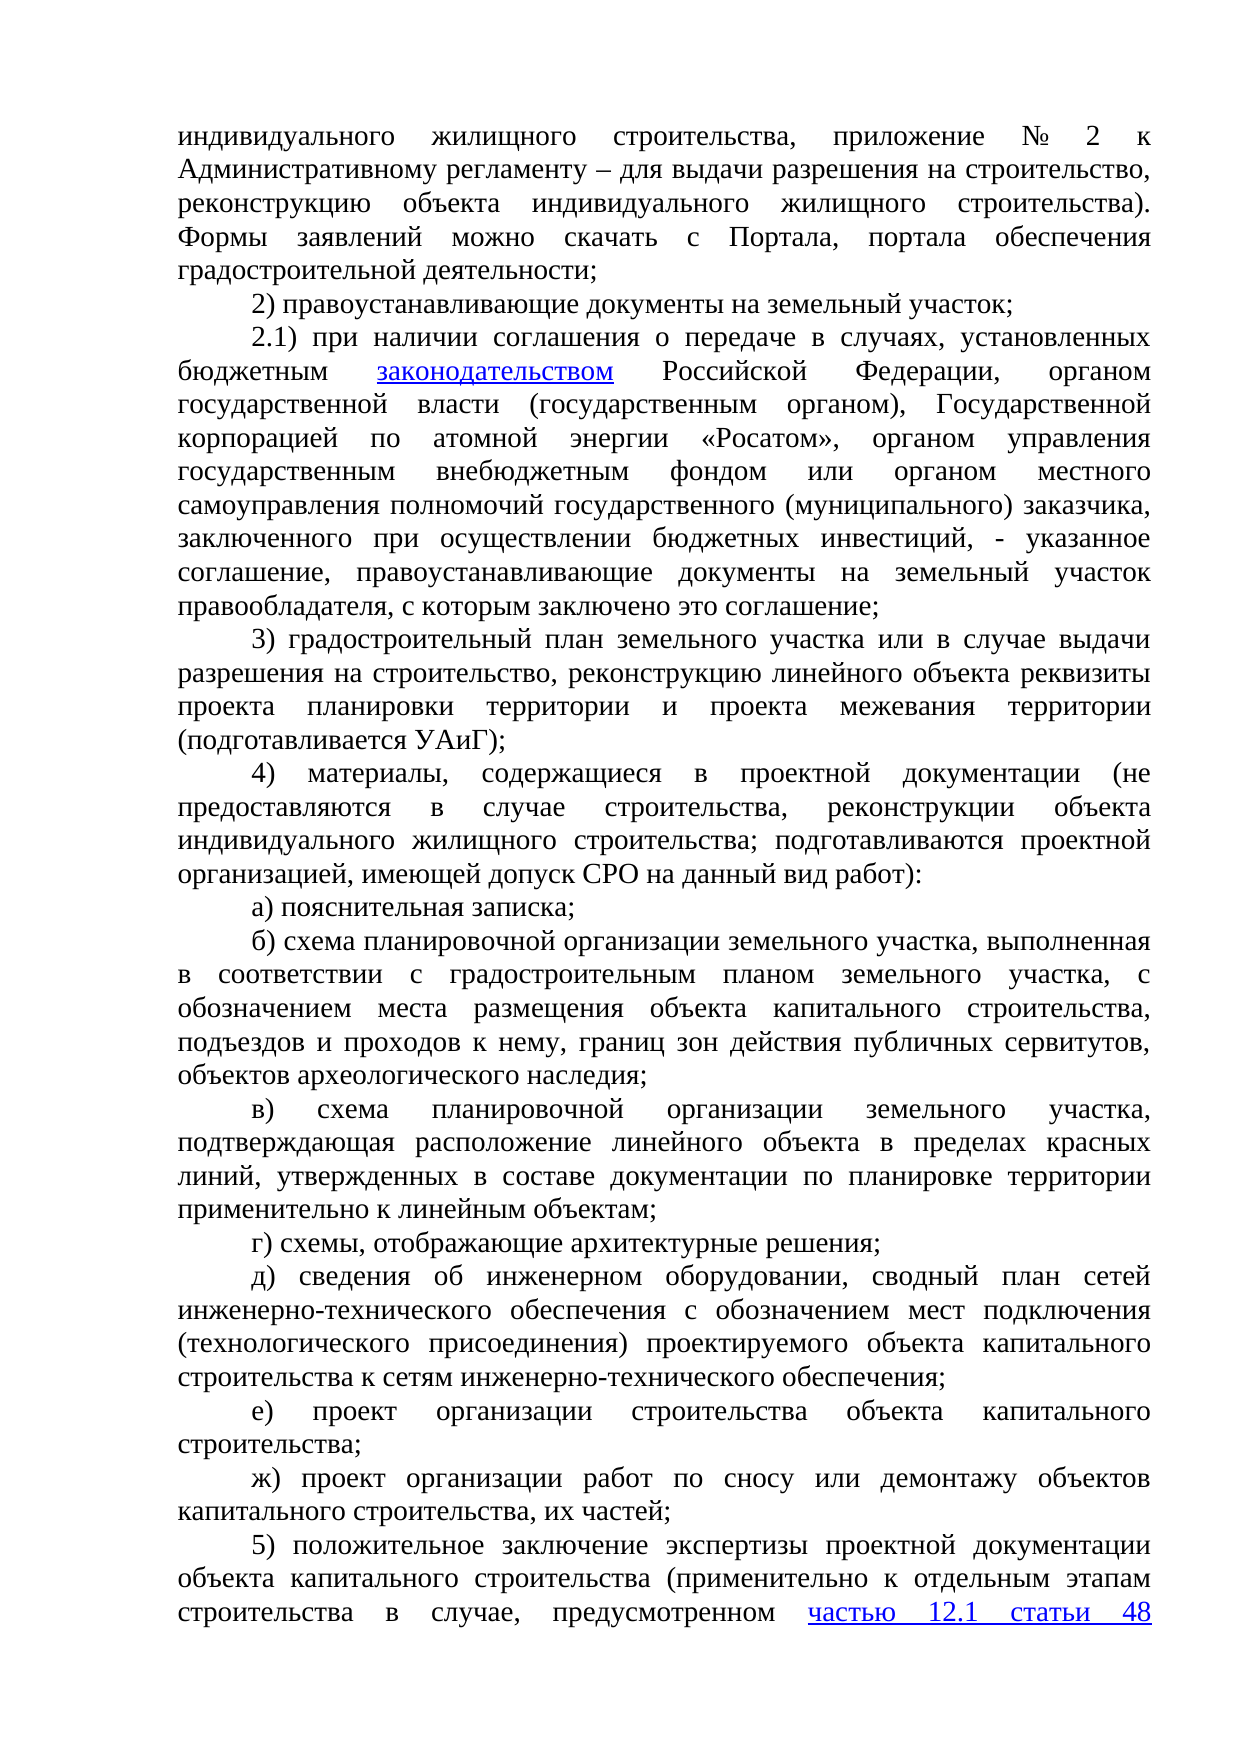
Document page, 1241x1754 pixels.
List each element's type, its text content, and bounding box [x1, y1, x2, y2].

text в) схема планировочной организации земельного участка, подтверждающая расположение линейного объекта в пределах красных линий, утвержденных в составе документации по планировке территории применительно к линейным объектам; [177, 1091, 1152, 1225]
text 2.1) при наличии соглашения о передаче в случаях, установленных бюджетным законодательством Российской Федерации, органом государственной власти (государственным органом), Государственной корпорацией по атомной энергии «Росатом», органом управления государственным внебюджетным фондом или органом местного самоуправления полномочий государственного (муниципального) заказчика, заключенного при осуществлении бюджетных инвестиций, - указанное соглашение, правоустанавливающие документы на земельный участок правообладателя, с которым заключено это соглашение; [177, 319, 1152, 621]
text ж) проект организации работ по сносу или демонтажу объектов капитального строительства, их частей; [177, 1460, 1152, 1527]
text а) пояснительная записка; [177, 889, 1152, 923]
text е) проект организации строительства объекта капитального строительства; [177, 1393, 1152, 1460]
text индивидуального жилищного строительства, приложение № 2 к Административному регламенту – для выдачи разрешения на строительство, реконструкцию объекта индивидуального жилищного строительства). Формы заявлений можно скачать с Портала, портала обеспечения градостроительной деятельности; [177, 118, 1152, 286]
text д) сведения об инженерном оборудовании, сводный план сетей инженерно-технического обеспечения с обозначением мест подключения (технологического присоединения) проектируемого объекта капитального строительства к сетям инженерно-технического обеспечения; [177, 1258, 1152, 1393]
text г) схемы, отображающие архитектурные решения; [177, 1225, 1152, 1258]
text 4) материалы, содержащиеся в проектной документации (не предоставляются в случае строительства, реконструкции объекта индивидуального жилищного строительства; подготавливаются проектной организацией, имеющей допуск СРО на данный вид работ): [177, 755, 1152, 889]
text 5) положительное заключение экспертизы проектной документации объекта капитального строительства (применительно к отдельным этапам строительства в случае, предусмотренном частью 12.1 статьи 48 [177, 1527, 1152, 1627]
text б) схема планировочной организации земельного участка, выполненная в соответствии с градостроительным планом земельного участка, с обозначением места размещения объекта капитального строительства, подъездов и проходов к нему, границ зон действия публичных сервитутов, объектов археологического наследия; [177, 923, 1152, 1091]
text 2) правоустанавливающие документы на земельный участок; [177, 286, 1152, 319]
text 3) градостроительный план земельного участка или в случае выдачи разрешения на строительство, реконструкцию линейного объекта реквизиты проекта планировки территории и проекта межевания территории (подготавливается УАиГ); [177, 621, 1152, 755]
